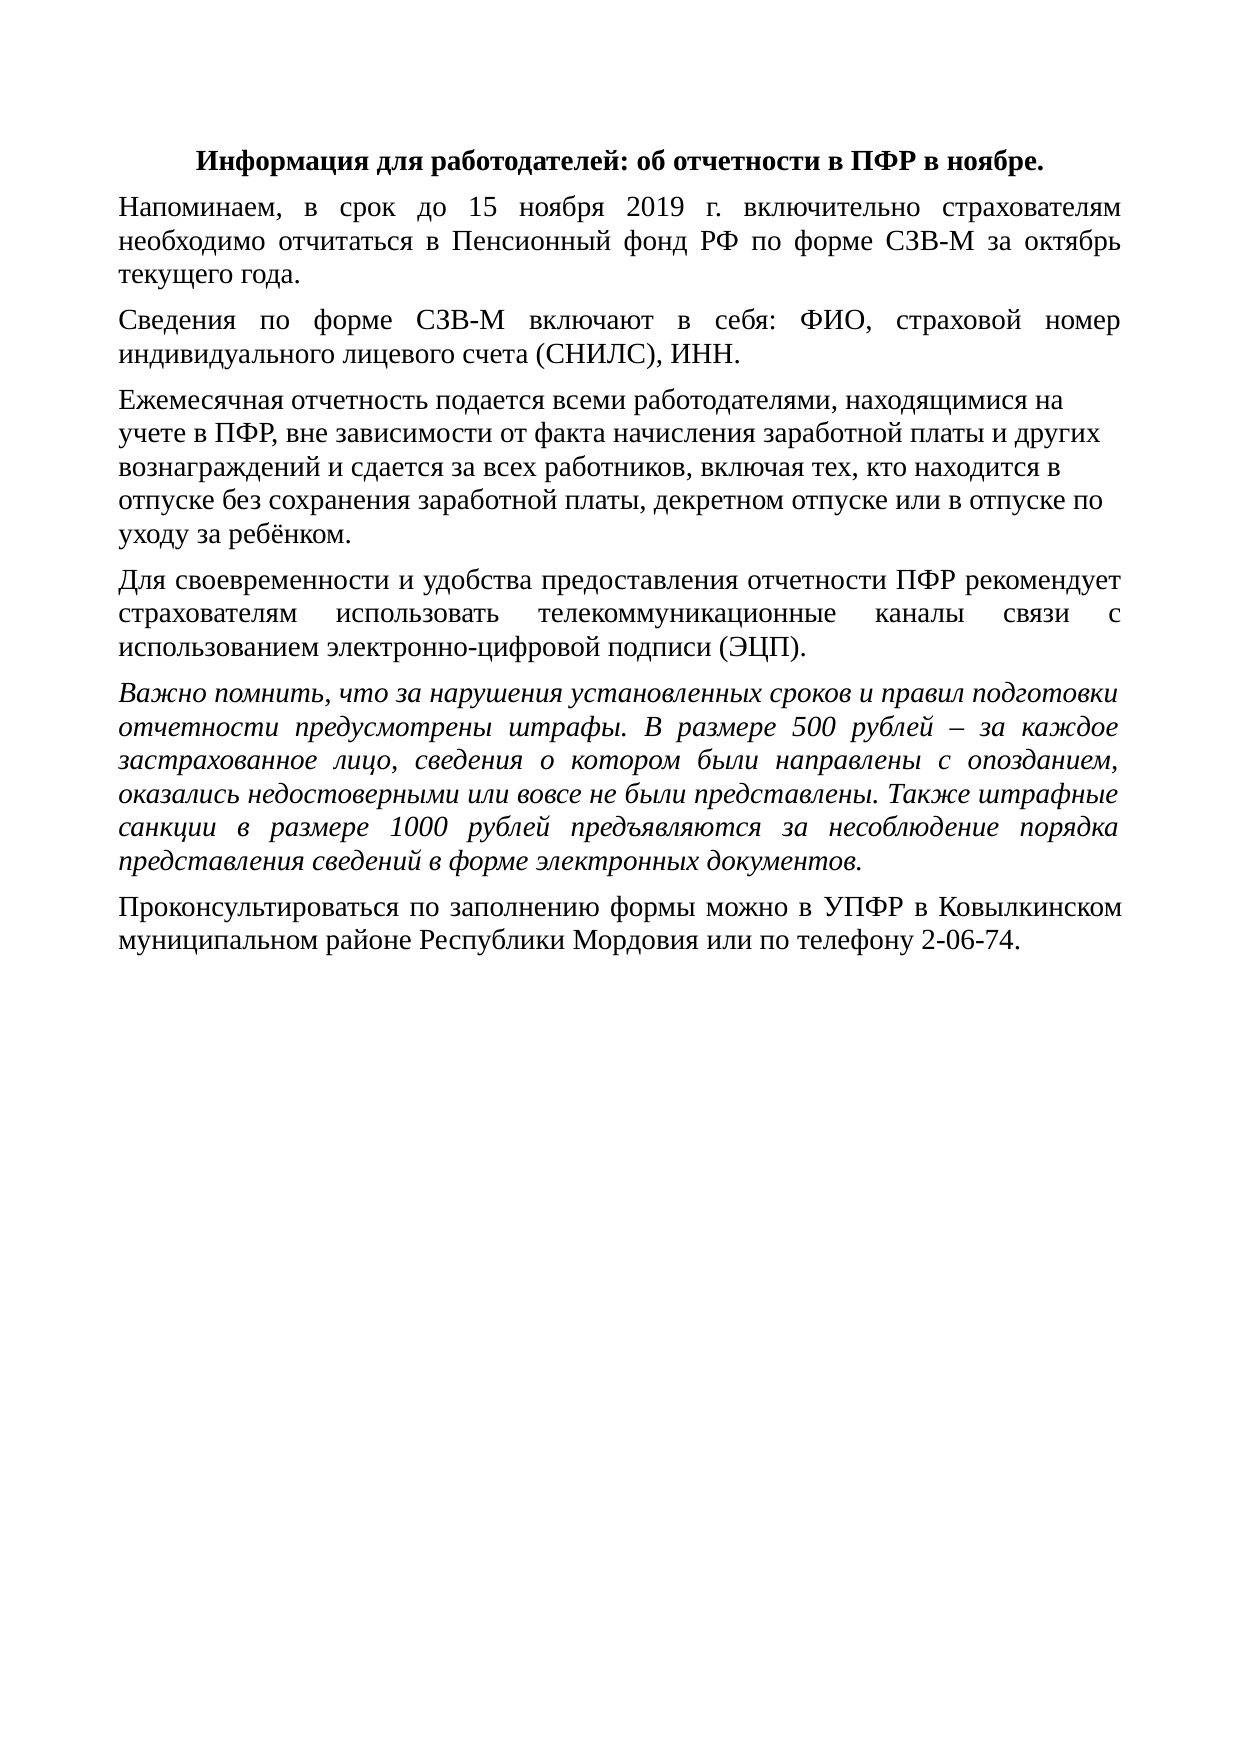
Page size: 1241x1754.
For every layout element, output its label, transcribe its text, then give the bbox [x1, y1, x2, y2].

text Проконсультироваться по заполнению формы можно в УПФР в Ковылкинском муниципальном районе Республики Мордовия или по телефону 2-06-74. [118, 889, 1122, 956]
text Сведения по форме СЗВ-М включают в себя: ФИО, страховой номер индивидуального лицевого счета (СНИЛС), ИНН. [118, 302, 1122, 369]
text Напоминаем, в срок до 15 ноября 2019 г. включительно страхователям необходимо отчитаться в Пенсионный фонд РФ по форме СЗВ-М за октябрь текущего года. [118, 189, 1122, 290]
subtitle Информация для работодателей: об отчетности в ПФР в ноябре. [118, 143, 1122, 177]
text Ежемесячная отчетность подается всеми работодателями, находящимися на учете в ПФР, вне зависимости от факта начисления заработной платы и других вознаграждений и сдается за всех работников, включая тех, кто находится в отпуске без сохранения заработной платы, декретном отпуске или в отпуске по уходу за ребёнком. [118, 382, 1122, 549]
text Важно помнить, что за нарушения установленных сроков и правил подготовки отчетности предусмотрены штрафы. В размере 500 рублей – за каждое застрахованное лицо, сведения о котором были направлены с опозданием, оказались недостоверными или вовсе не были представлены. Также штрафные санкции в размере 1000 рублей предъявляются за несоблюдение порядка представления сведений в форме электронных документов. [118, 675, 1122, 876]
text Для своевременности и удобства предоставления отчетности ПФР рекомендует страхователям использовать телекоммуникационные каналы связи с использованием электронно-цифровой подписи (ЭЦП). [118, 562, 1122, 663]
